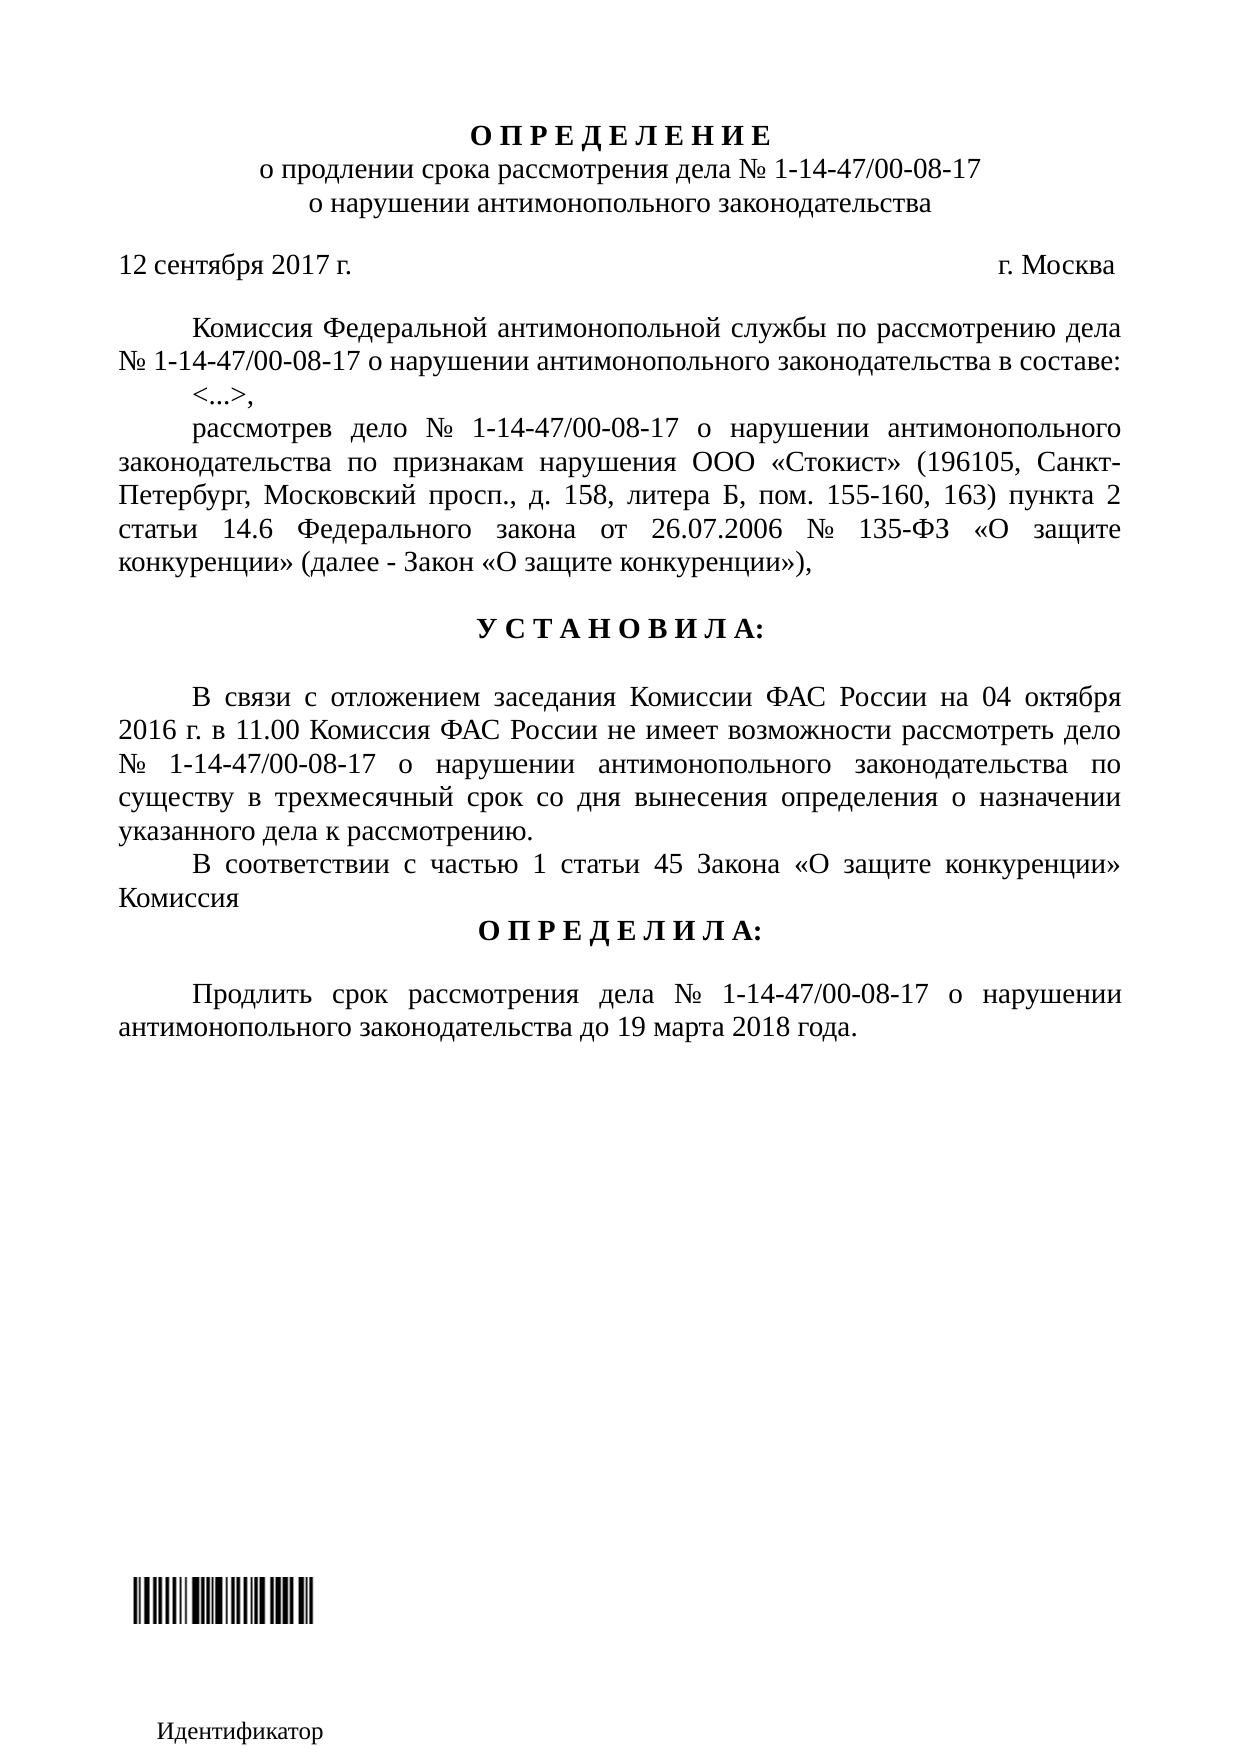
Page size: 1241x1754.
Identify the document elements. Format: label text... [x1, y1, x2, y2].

text 12 сентября 2017 г. г. Москва [118, 247, 1122, 281]
text <...>, [118, 377, 1122, 410]
text В соответствии с частью 1 статьи 45 Закона «О защите конкуренции» Комиссия [118, 846, 1122, 913]
text О П Р Е Д Е Л И Л А: [118, 913, 1122, 947]
picture [118, 1577, 331, 1624]
text В связи с отложением заседания Комиссии ФАС России на 04 октября 2016 г. в 11.00 Комиссия ФАС России не имеет возможности рассмотреть дело № 1-14-47/00-08-17 о нарушении антимонопольного законодательства по существу в трехмесячный срок со дня вынесения определения о назначении указанного дела к рассмотрению. [118, 679, 1122, 846]
text У С Т А Н О В И Л А: [118, 612, 1122, 645]
subtitle О П Р Е Д Е Л Е Н И Е [118, 118, 1122, 152]
text о нарушении антимонопольного законодательства [118, 185, 1122, 219]
text Продлить срок рассмотрения дела № 1-14-47/00-08-17 о нарушении антимонопольного законодательства до 19 марта 2018 года. [118, 976, 1122, 1043]
text Комиссия Федеральной антимонопольной службы по рассмотрению дела № 1-14-47/00-08-17 о нарушении антимонопольного законодательства в составе: [118, 310, 1122, 377]
text рассмотрев дело № 1-14-47/00-08-17 о нарушении антимонопольного законодательства по признакам нарушения ООО «Стокист» (196105, Санкт-Петербург, Московский просп., д. 158, литера Б, пом. 155-160, 163) пункта 2 статьи 14.6 Федерального закона от 26.07.2006 № 135-ФЗ «О защите конкуренции» (далее - Закон «О защите конкуренции»), [118, 410, 1122, 578]
text о продлении срока рассмотрения дела № 1-14-47/00-08-17 [118, 152, 1122, 185]
